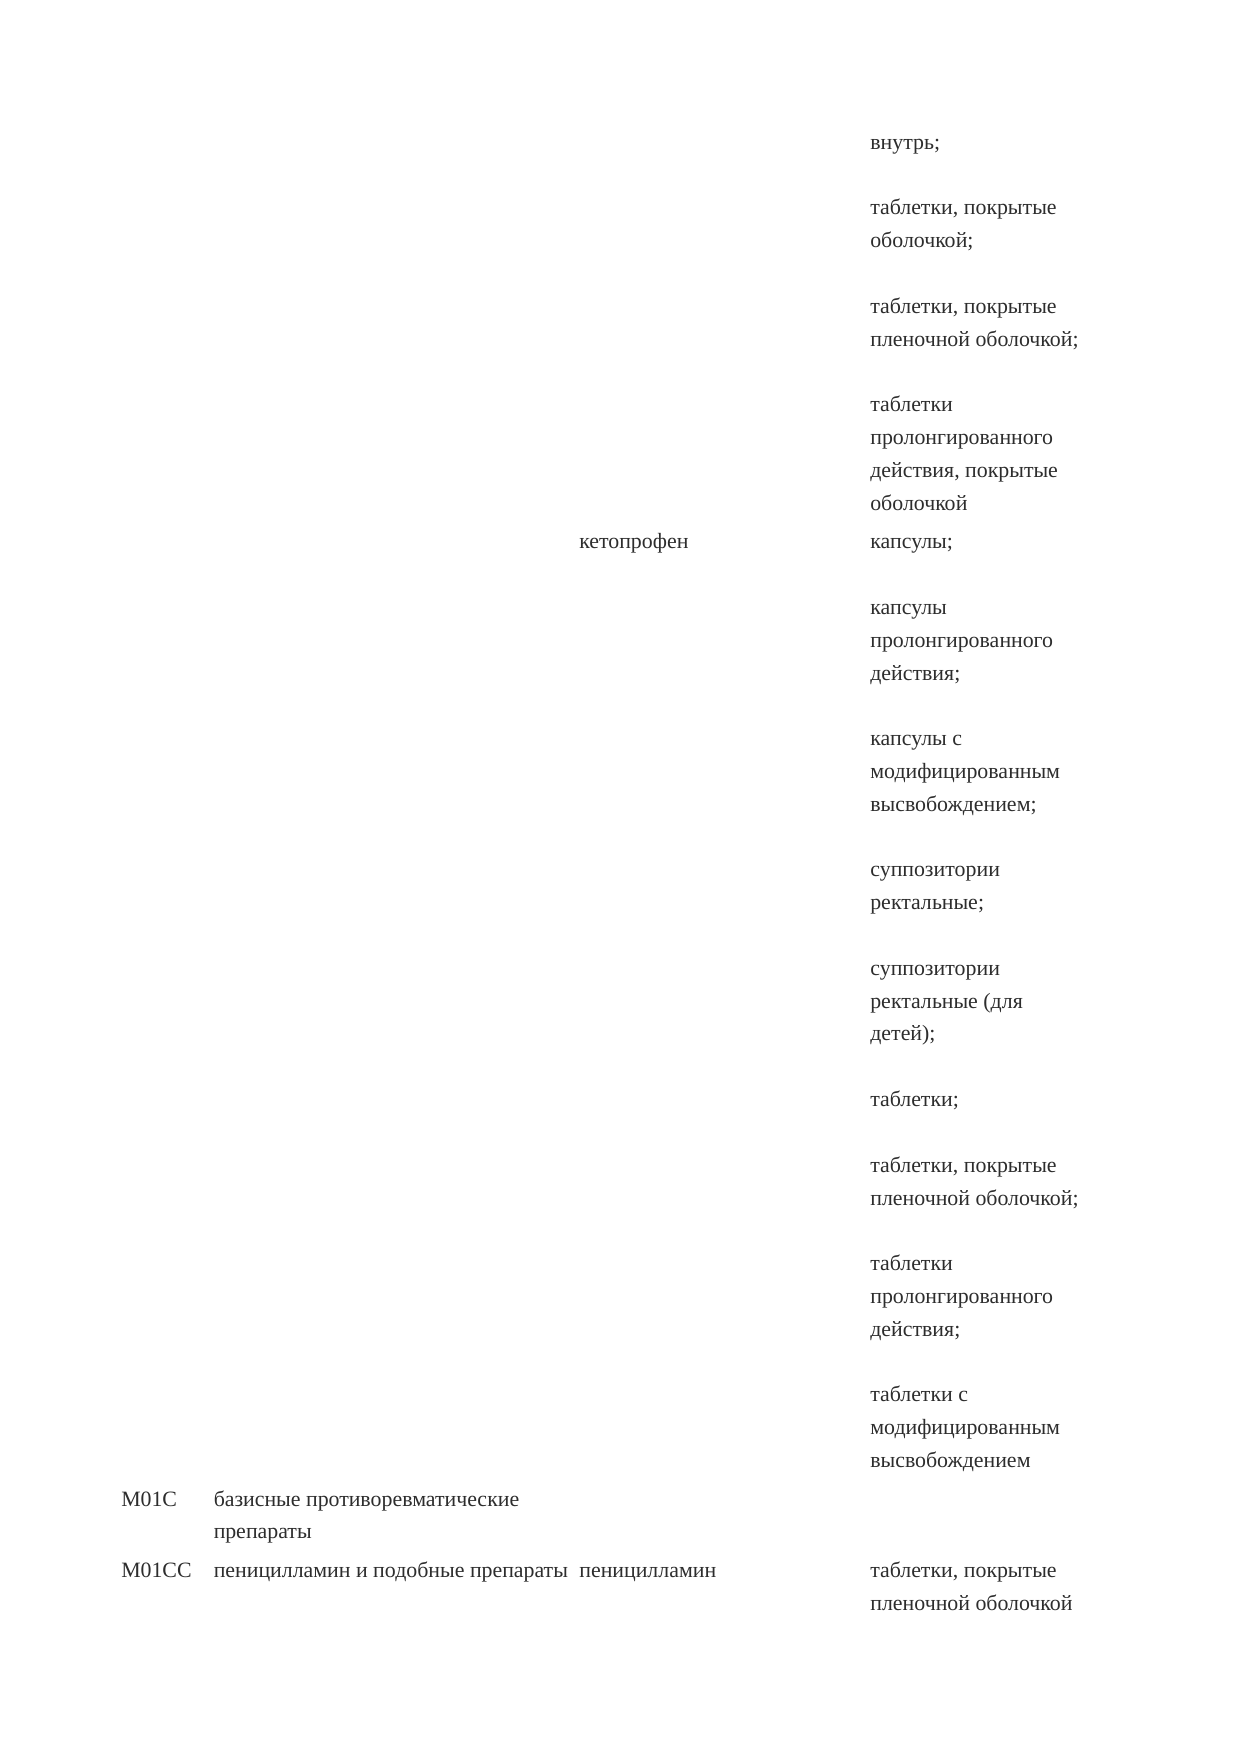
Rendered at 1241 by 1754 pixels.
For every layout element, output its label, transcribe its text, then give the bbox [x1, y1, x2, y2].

table_cell таблетки, покрытые пленочной оболочкой [867, 1547, 1094, 1618]
table_cell внутрь; таблетки, покрытые оболочкой; таблетки, покрытые пленочной оболочкой; таблетки пролонгированного действия, покрытые оболочкой [867, 118, 1094, 518]
table_cell кетопрофен [576, 518, 867, 1475]
table_cell [1094, 1547, 1122, 1618]
table_cell базисные противоревматические препараты [211, 1475, 576, 1547]
table_cell [118, 518, 211, 1475]
table_cell [1094, 518, 1122, 1475]
table_cell [867, 1475, 1094, 1547]
table_cell [576, 118, 867, 518]
table_cell пеницилламин [576, 1547, 867, 1618]
table_cell [1094, 1475, 1122, 1547]
table_cell [118, 118, 211, 518]
table_cell [1094, 118, 1122, 518]
table_cell [211, 118, 576, 518]
table_cell пеницилламин и подобные препараты [211, 1547, 576, 1618]
table_cell [576, 1475, 867, 1547]
table_cell капсулы; капсулы пролонгированного действия; капсулы с модифицированным высвобождением; суппозитории ректальные; суппозитории ректальные (для детей); таблетки; таблетки, покрытые пленочной оболочкой; таблетки пролонгированного действия; таблетки с модифицированным высвобождением [867, 518, 1094, 1475]
table_cell M01CC [118, 1547, 211, 1618]
table_cell M01C [118, 1475, 211, 1547]
table_cell [211, 518, 576, 1475]
